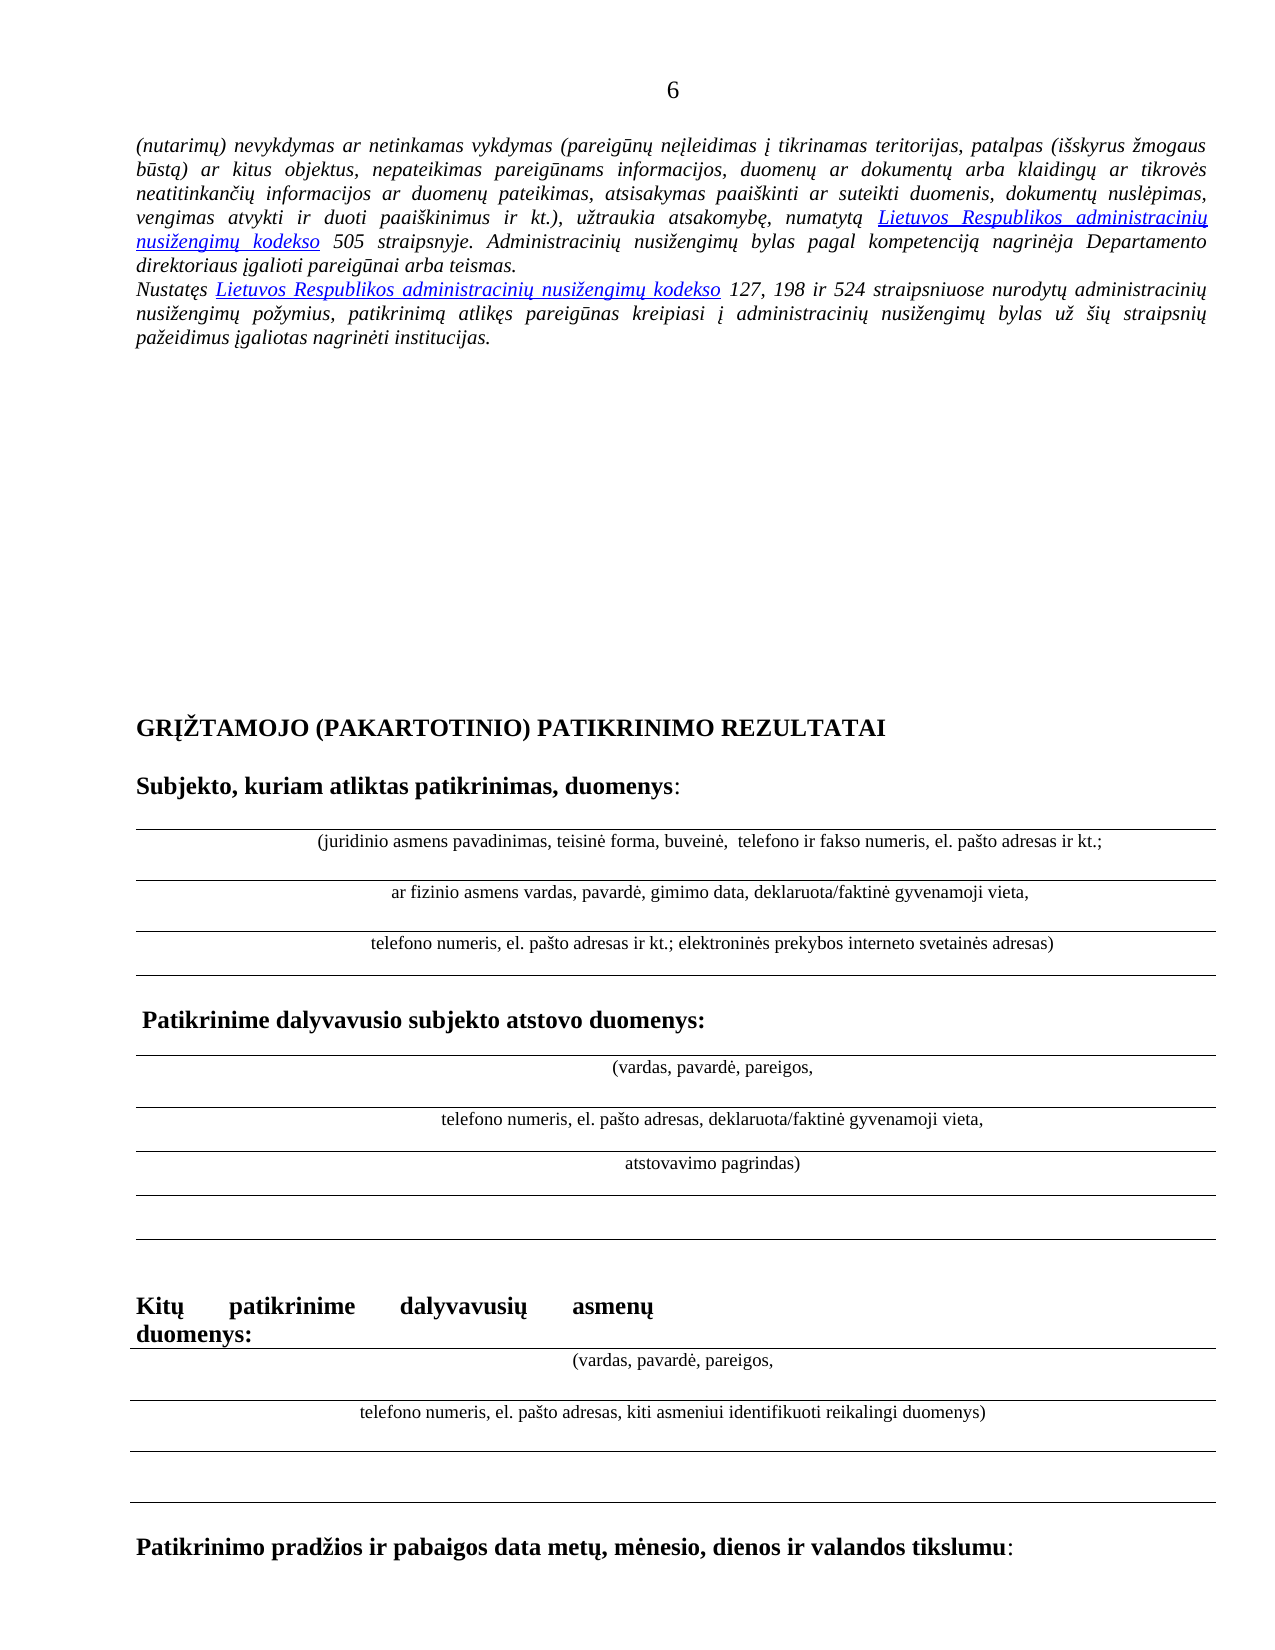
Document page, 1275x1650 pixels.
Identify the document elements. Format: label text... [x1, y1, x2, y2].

table_cell Kitų patikrinime dalyvavusių asmenų duomenys: [130, 1262, 660, 1348]
table_cell [136, 954, 1216, 975]
table_header [136, 800, 1216, 828]
table_cell [130, 1452, 1216, 1473]
table_cell telefono numeris, el. pašto adresas, deklaruota/faktinė gyvenamoji vieta, [136, 1108, 1216, 1151]
table_cell atstovavimo pagrindas) [136, 1152, 1216, 1195]
table_cell telefono numeris, el. pašto adresas ir kt.; elektroninės prekybos interneto svetainės adresas) [136, 932, 1216, 954]
table_cell [136, 851, 1216, 880]
table_cell GRĮŽTAMOJO (PAKARTOTINIO) PATIKRINIMO REZULTATAI [130, 397, 1216, 742]
table_cell Subjekto, kuriam atliktas patikrinimas, duomenys: [130, 742, 1216, 1262]
table_cell [660, 1262, 1216, 1348]
table_cell (juridinio asmens pavadinimas, teisinė forma, buveinė, telefono ir fakso numeris, el. pašto adresas ir kt.; [136, 830, 1216, 851]
table_cell Patikrinime dalyvavusio subjekto atstovo duomenys: [136, 976, 1216, 1055]
table_cell [130, 1474, 1216, 1502]
table_cell telefono numeris, el. pašto adresas, kiti asmeniui identifikuoti reikalingi duomenys) [130, 1401, 1216, 1422]
table_cell (vardas, pavardė, pareigos, [130, 1349, 1216, 1399]
table_cell [136, 1240, 1216, 1262]
table_cell [136, 903, 1216, 931]
table_cell (vardas, pavardė, pareigos, [136, 1056, 1216, 1107]
table_cell Patikrinimo pradžios ir pabaigos data metų, mėnesio, dienos ir valandos tikslumu: [130, 1532, 1216, 1561]
table_cell [130, 1503, 1216, 1532]
table_cell (nutarimų) nevykdymas ar netinkamas vykdymas (pareigūnų neįleidimas į tikrinamas teritorijas, patalpas (išskyrus žmogaus būstą) ar kitus objektus, nepateikimas pareigūnams informacijos, duomenų ar dokumentų arba klaidingų ar tikrovės neatitinkančių informacijos ar duomenų pateikimas, atsisakymas paaiškinti ar suteikti duomenis, dokumentų nuslėpimas, vengimas atvykti ir duoti paaiškinimus ir kt.), užtraukia atsakomybę, numatytą Lietuvos Respublikos administracinių nusižengimų kodekso 505 straipsnyje. Administracinių nusižengimų bylas pagal kompetenciją nagrinėja Departamento direktoriaus įgalioti pareigūnai arba teismas. Nustatęs Lietuvos Respublikos administracinių nusižengimų kodekso 127, 198 ir 524 straipsniuose nurodytų administracinių nusižengimų požymius, patikrinimą atlikęs pareigūnas kreipiasi į administracinių nusižengimų bylas už šių straipsnių pažeidimus įgaliotas nagrinėti institucijas. [130, 133, 1216, 397]
table_cell [130, 1422, 1216, 1451]
table_cell [136, 1196, 1216, 1239]
table_cell ar fizinio asmens vardas, pavardė, gimimo data, deklaruota/faktinė gyvenamoji vieta, [136, 881, 1216, 902]
